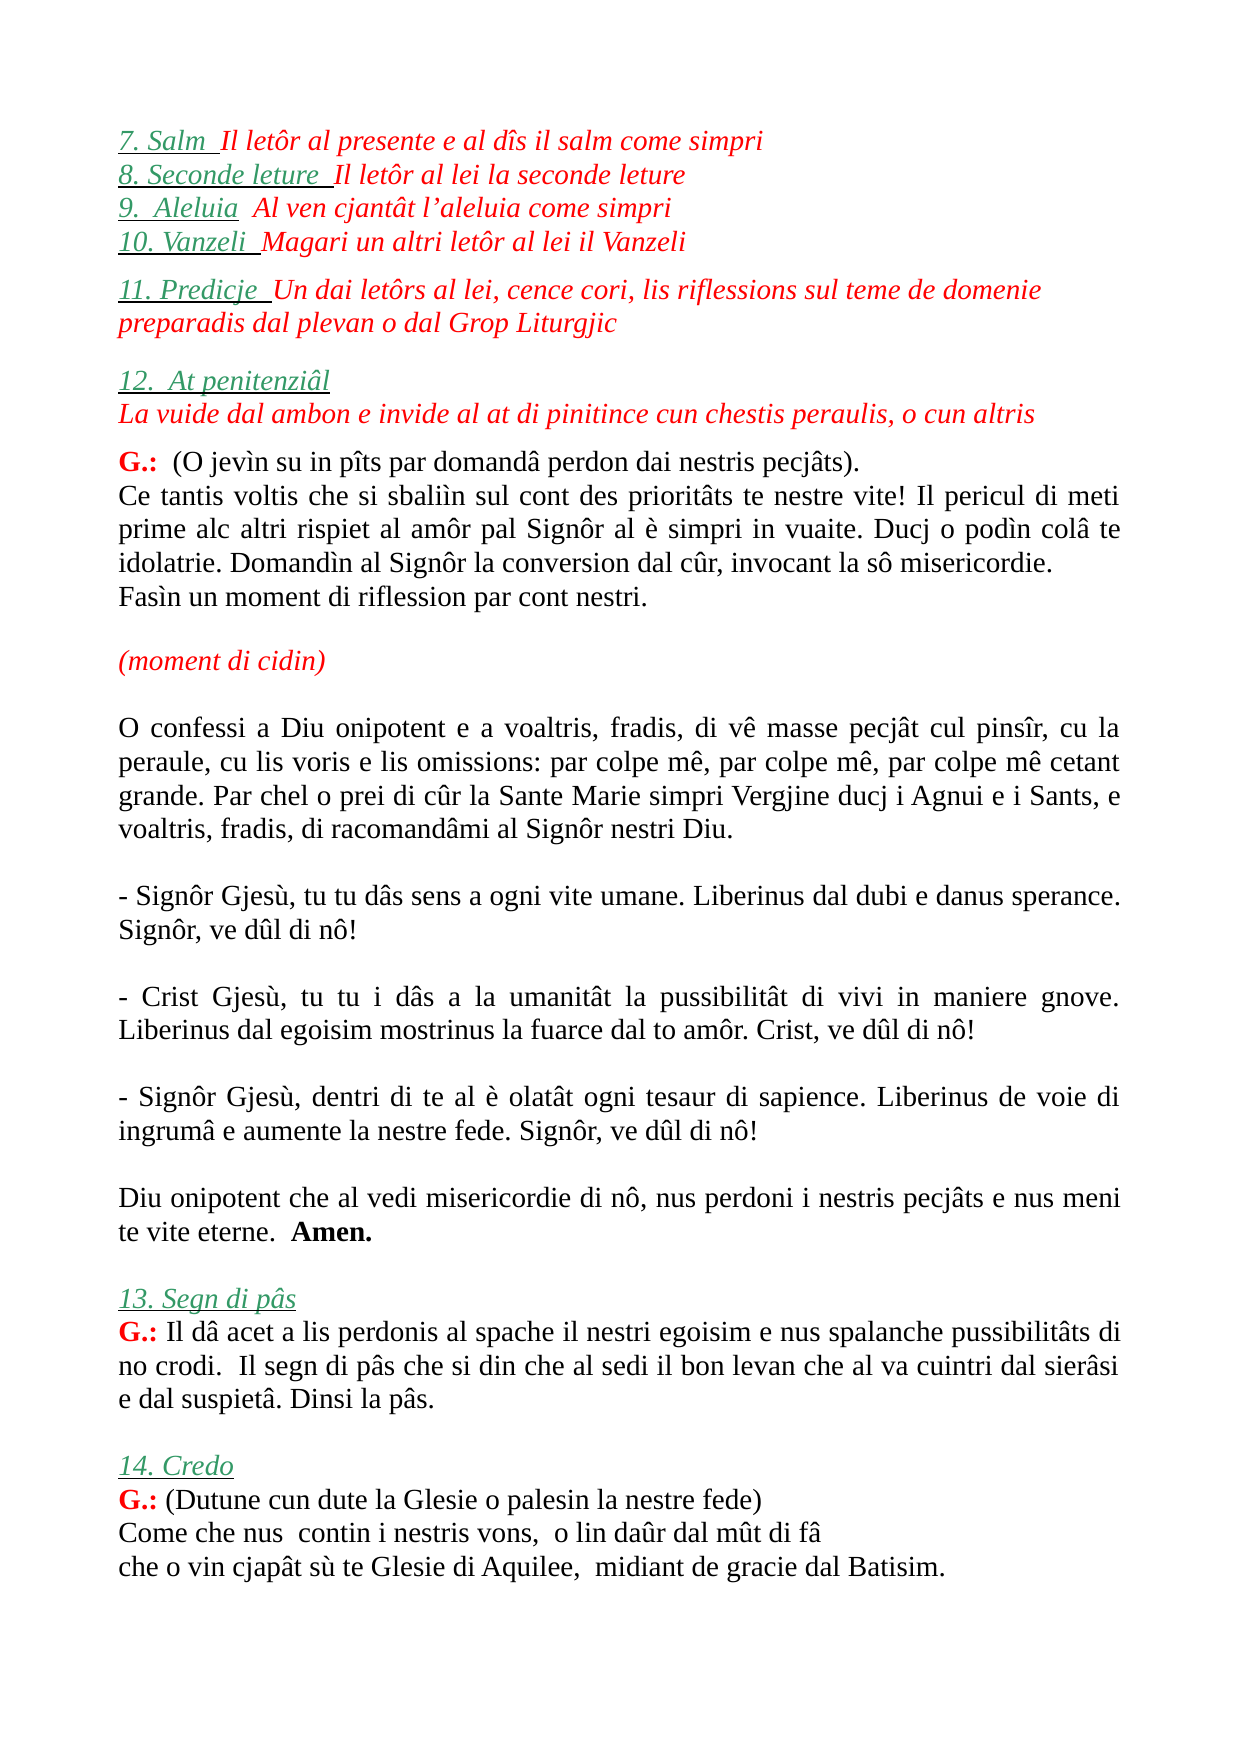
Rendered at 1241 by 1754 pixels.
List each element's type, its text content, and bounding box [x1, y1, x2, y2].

text 10. Vanzeli Magari un altri letôr al lei il Vanzeli [118, 224, 1122, 258]
text 9. Aleluia Al ven cjantât l’aleluia come simpri [118, 191, 1122, 224]
text - Signôr Gjesù, dentri di te al è olatât ogni tesaur di sapience. Liberinus de voie di ingrumâ e aumente la nestre fede. Signôr, ve dûl di nô! [118, 1079, 1122, 1147]
text Come che nus contin i nestris vons, o lin daûr dal mût di fâ [118, 1516, 1122, 1549]
text G.: (O jevìn su in pîts par domandâ perdon dai nestris pecjâts). [118, 444, 1122, 478]
text Diu onipotent che al vedi misericordie di nô, nus perdoni i nestris pecjâts e nus meni te vite eterne. Amen. [118, 1180, 1122, 1247]
text - Crist Gjesù, tu tu i dâs a la umanitât la pussibilitât di vivi in maniere gnove. Liberinus dal egoisim mostrinus la fuarce dal to amôr. Crist, ve dûl di nô! [118, 979, 1122, 1046]
text O confessi a Diu onipotent e a voaltris, fradis, di vê masse pecjât cul pinsîr, cu la peraule, cu lis voris e lis omissions: par colpe mê, par colpe mê, par colpe mê cetant grande. Par chel o prei di cûr la Sante Marie simpri Vergjine ducj i Agnui e i Sants, e voaltris, fradis, di racomandâmi al Signôr nestri Diu. [118, 711, 1122, 845]
text La vuide dal ambon e invide al at di pinitince cun chestis peraulis, o cun altris [118, 397, 1122, 430]
text (moment di cidin) [118, 643, 1122, 677]
text G.: (Dutune cun dute la Glesie o palesin la nestre fede) [118, 1482, 1122, 1516]
text 13. Segn di pâs [118, 1281, 1122, 1314]
text che o vin cjapât sù te Glesie di Aquilee, midiant de gracie dal Batisim. [118, 1549, 1122, 1583]
text Ce tantis voltis che si sbaliìn sul cont des prioritâts te nestre vite! Il pericul di meti prime alc altri rispiet al amôr pal Signôr al è simpri in vuaite. Ducj o podìn colâ te idolatrie. Domandìn al Signôr la conversion dal cûr, invocant la sô misericordie. [118, 478, 1122, 579]
text 12. At penitenziâl [118, 363, 1122, 397]
text G.: Il dâ acet a lis perdonis al spache il nestri egoisim e nus spalanche pussibilitâts di no crodi. Il segn di pâs che si din che al sedi il bon levan che al va cuintri dal sierâsi e dal suspietâ. Dinsi la pâs. [118, 1314, 1122, 1415]
text 7. Salm Il letôr al presente e al dîs il salm come simpri [118, 123, 1122, 157]
text 11. Predicje Un dai letôrs al lei, cence cori, lis riflessions sul teme de domenie preparadis dal plevan o dal Grop Liturgjic [118, 272, 1122, 339]
text - Signôr Gjesù, tu tu dâs sens a ogni vite umane. Liberinus dal dubi e danus sperance. Signôr, ve dûl di nô! [118, 878, 1122, 945]
text 8. Seconde leture Il letôr al lei la seconde leture [118, 157, 1122, 191]
text Fasìn un moment di riflession par cont nestri. [118, 579, 1122, 612]
text 14. Credo [118, 1448, 1122, 1482]
